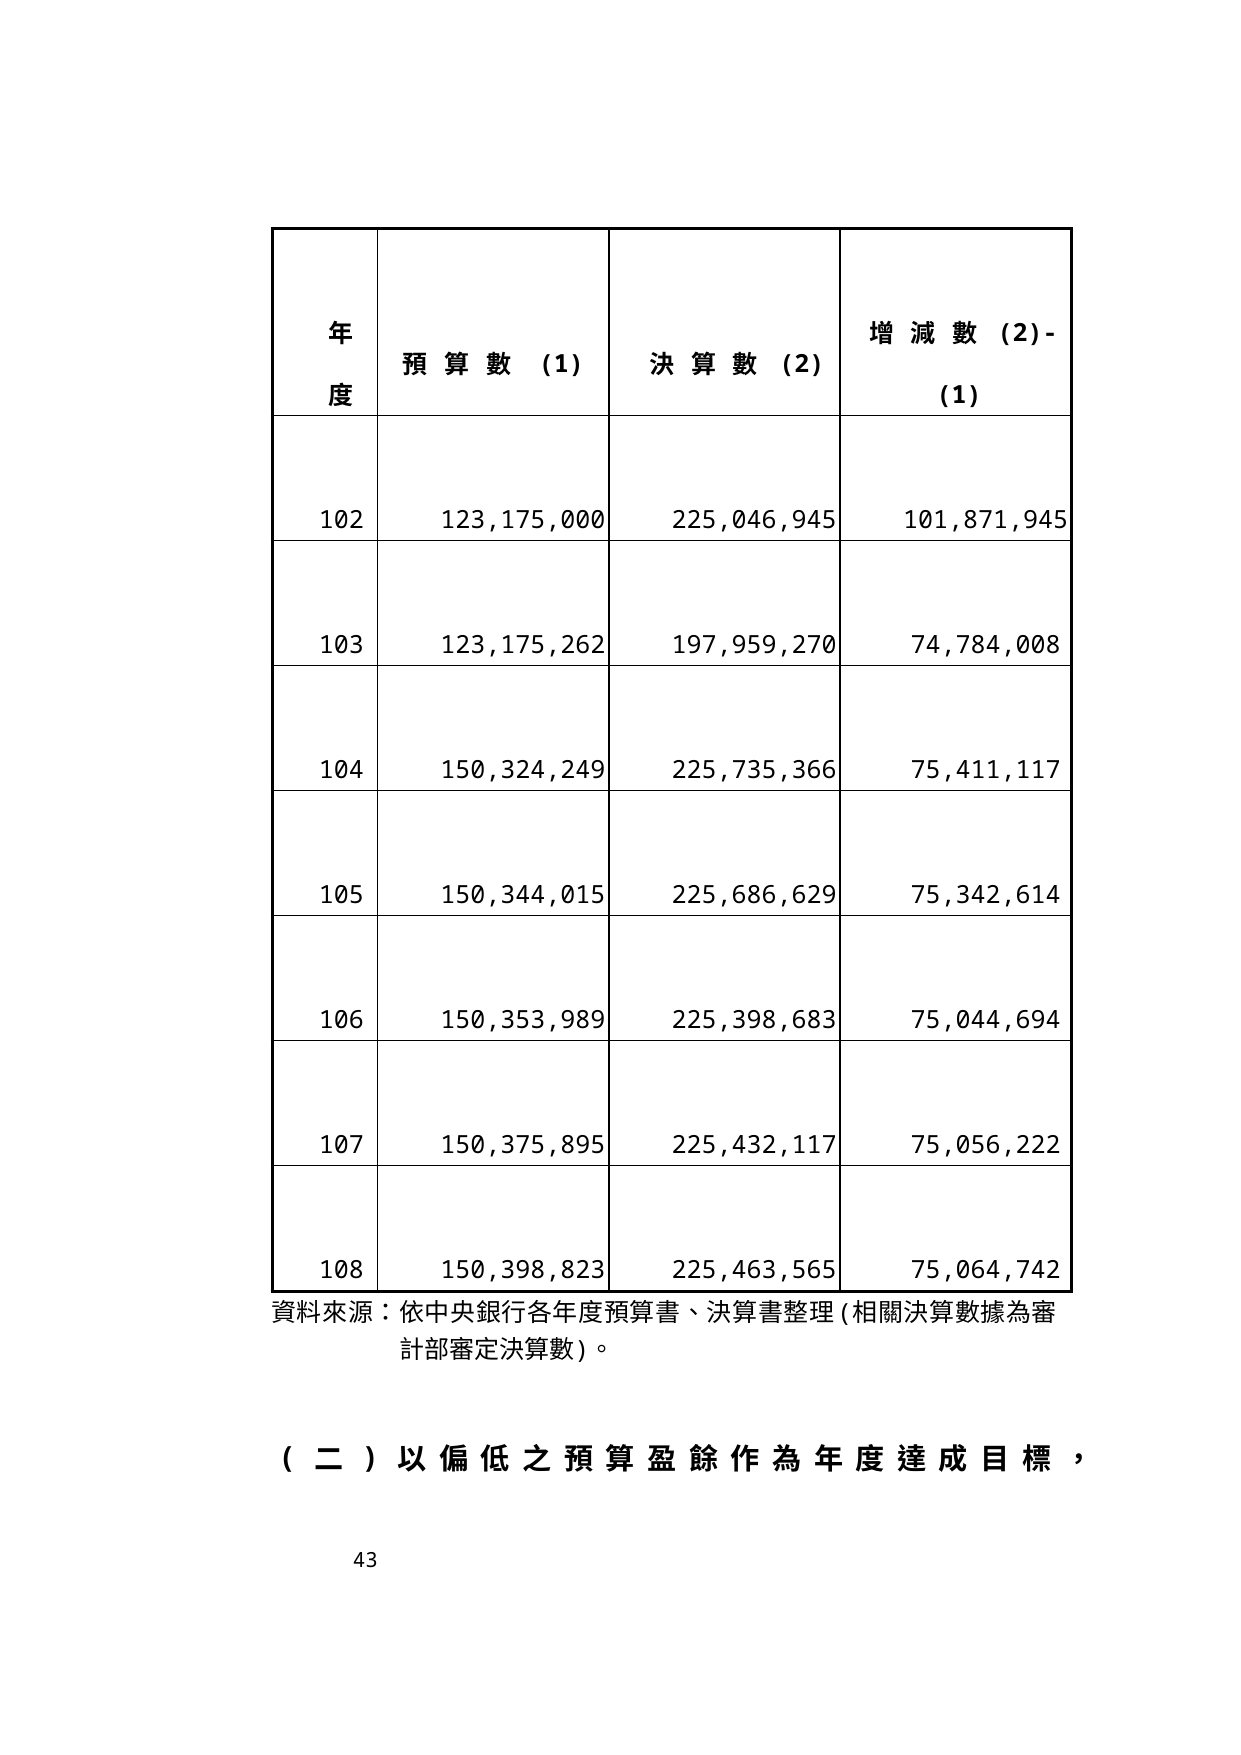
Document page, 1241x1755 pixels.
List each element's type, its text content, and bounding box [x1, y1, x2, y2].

table_cell 103 [274, 541, 377, 665]
table_header 決算數(2) [610, 230, 839, 415]
table_cell 150,353,989 [378, 916, 608, 1040]
table_cell 150,344,015 [378, 791, 608, 915]
table_header 年度 [274, 230, 377, 415]
table_cell 123,175,262 [378, 541, 608, 665]
table_cell 225,398,683 [610, 916, 839, 1040]
table_cell 75,411,117 [841, 666, 1070, 790]
table_cell 75,064,742 [841, 1166, 1070, 1290]
table_cell 225,463,565 [610, 1166, 839, 1290]
table_cell 150,375,895 [378, 1041, 608, 1165]
table_header 增減數(2)-(1) [841, 230, 1070, 415]
table_cell 106 [274, 916, 377, 1040]
table_cell 225,046,945 [610, 416, 839, 540]
table_cell 102 [274, 416, 377, 540]
table_cell 150,324,249 [378, 666, 608, 790]
table_cell 74,784,008 [841, 541, 1070, 665]
table_cell 225,735,366 [610, 666, 839, 790]
table_cell 75,342,614 [841, 791, 1070, 915]
table_cell 123,175,000 [378, 416, 608, 540]
table_cell 104 [274, 666, 377, 790]
table_cell 225,432,117 [610, 1041, 839, 1165]
table_cell 105 [274, 791, 377, 915]
text (二)以偏低之預算盈餘作為年度達成目標，不利提升營運績效 [242, 1415, 1058, 1477]
table_cell 108 [274, 1166, 377, 1290]
table_cell 75,044,694 [841, 916, 1070, 1040]
table_cell 225,686,629 [610, 791, 839, 915]
table_cell 197,959,270 [610, 541, 839, 665]
table_cell 75,056,222 [841, 1041, 1070, 1165]
text 資料來源：依中央銀行各年度預算書、決算書整理(相關決算數據為審計部審定決算數)。 [271, 1293, 1058, 1365]
table_cell 150,398,823 [378, 1166, 608, 1290]
table_cell 101,871,945 [841, 416, 1070, 540]
table_cell 107 [274, 1041, 377, 1165]
table_header 預算數(1) [378, 230, 608, 415]
